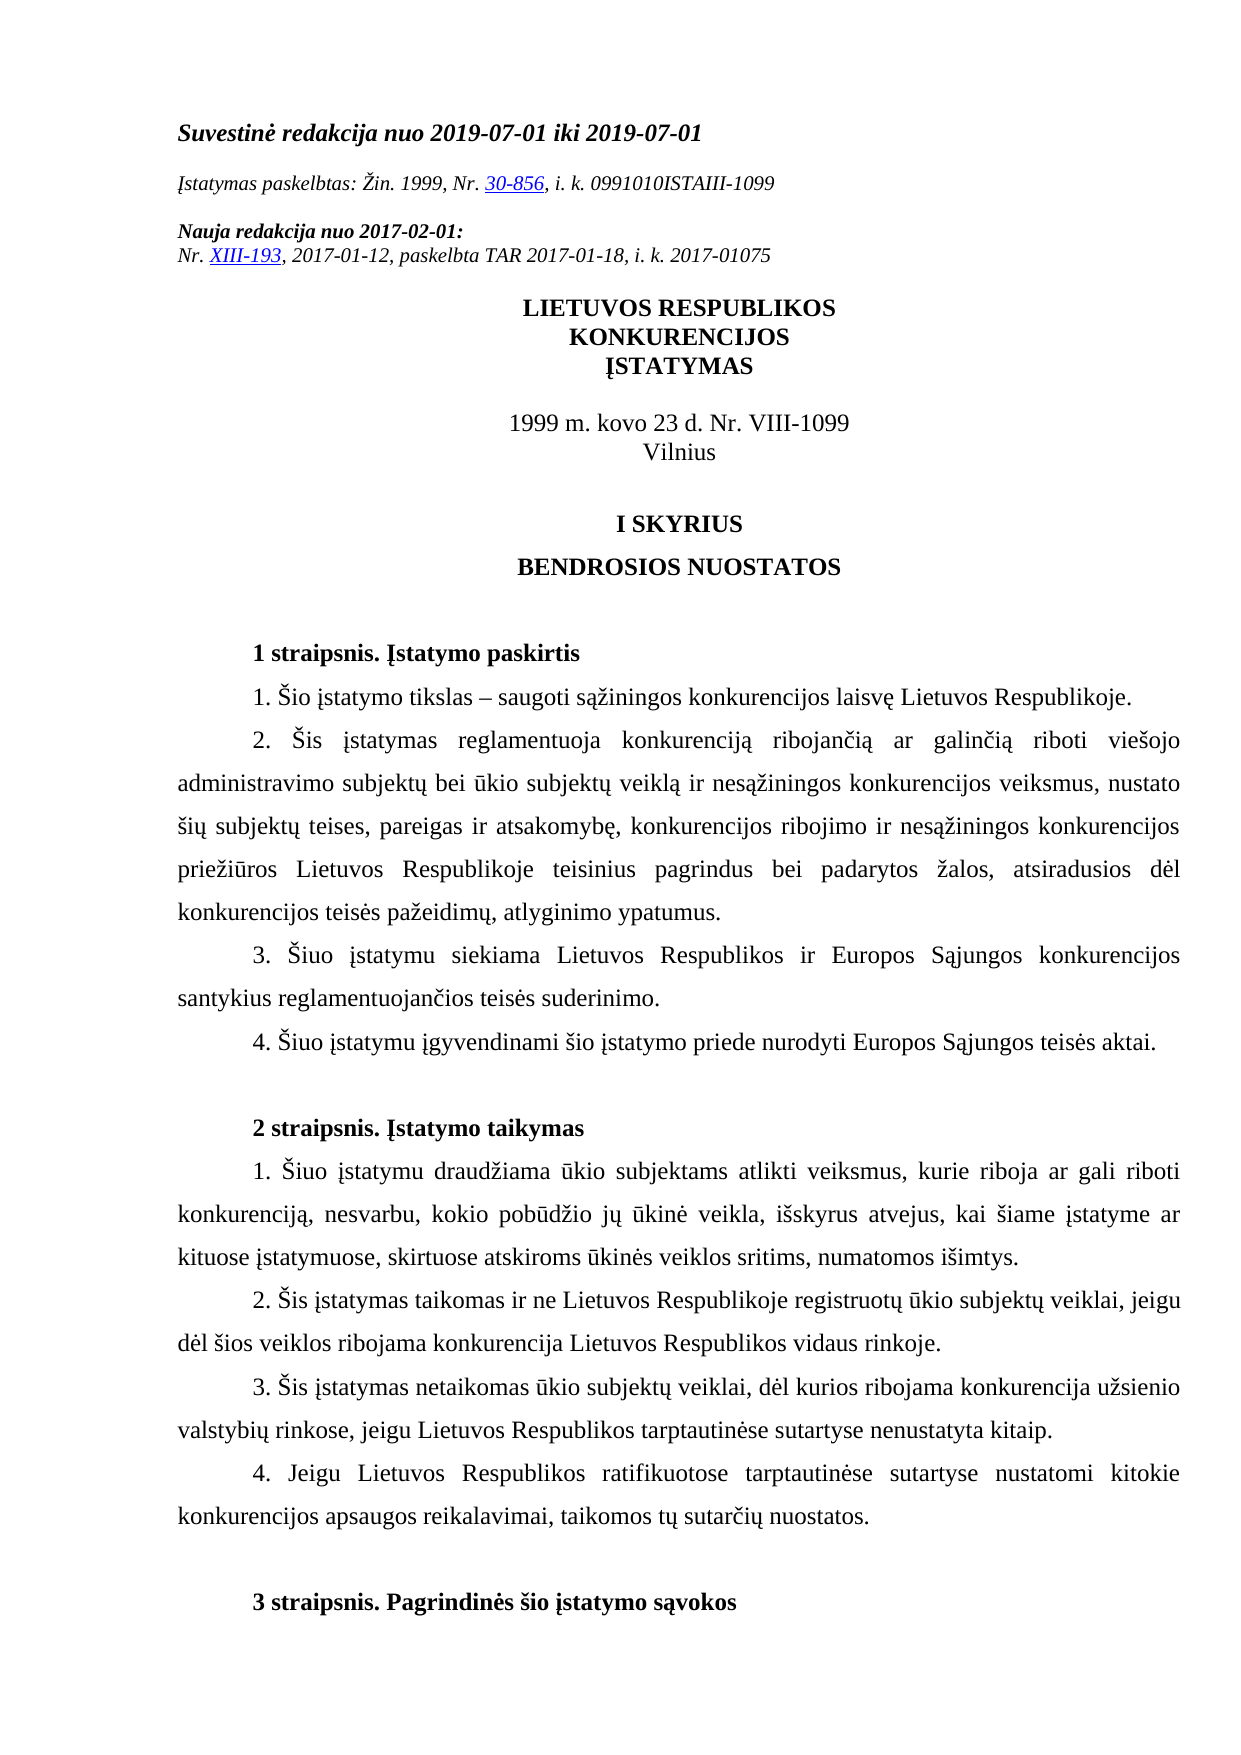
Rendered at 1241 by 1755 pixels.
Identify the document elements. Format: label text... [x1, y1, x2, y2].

text Nr. XIII-193, 2017-01-12, paskelbta TAR 2017-01-18, i. k. 2017-01075 [177, 243, 1181, 267]
text 2. Šis įstatymas reglamentuoja konkurenciją ribojančią ar galinčią riboti viešojo administravimo subjektų bei ūkio subjektų veiklą ir nesąžiningos konkurencijos veiksmus, nustato šių subjektų teises, pareigas ir atsakomybę, konkurencijos ribojimo ir nesąžiningos konkurencijos priežiūros Lietuvos Respublikoje teisinius pagrindus bei padarytos žalos, atsiradusios dėl konkurencijos teisės pažeidimų, atlyginimo ypatumus. [177, 725, 1181, 926]
text Vilnius [177, 437, 1181, 466]
text BENDROSIOS NUOSTATOS [177, 552, 1181, 581]
text LIETUVOS RESPUBLIKOS KONKURENCIJOS ĮSTATYMAS [177, 293, 1181, 380]
text 2. Šis įstatymas taikomas ir ne Lietuvos Respublikoje registruotų ūkio subjektų veiklai, jeigu dėl šios veiklos ribojama konkurencija Lietuvos Respublikos vidaus rinkoje. [177, 1285, 1181, 1357]
text 1999 m. kovo 23 d. Nr. VIII-1099 [177, 408, 1181, 437]
text 3. Šiuo įstatymu siekiama Lietuvos Respublikos ir Europos Sąjungos konkurencijos santykius reglamentuojančios teisės suderinimo. [177, 940, 1181, 1012]
text 4. Jeigu Lietuvos Respublikos ratifikuotose tarptautinėse sutartyse nustatomi kitokie konkurencijos apsaugos reikalavimai, taikomos tų sutarčių nuostatos. [177, 1458, 1181, 1530]
text 1. Šio įstatymo tikslas – saugoti sąžiningos konkurencijos laisvę Lietuvos Respublikoje. [177, 682, 1181, 710]
text 3. Šis įstatymas netaikomas ūkio subjektų veiklai, dėl kurios ribojama konkurencija užsienio valstybių rinkose, jeigu Lietuvos Respublikos tarptautinėse sutartyse nenustatyta kitaip. [177, 1372, 1181, 1443]
text 4. Šiuo įstatymu įgyvendinami šio įstatymo priede nurodyti Europos Sąjungos teisės aktai. [177, 1027, 1181, 1055]
text Nauja redakcija nuo 2017-02-01: [177, 219, 1181, 243]
text 2 straipsnis. Įstatymo taikymas [177, 1113, 1181, 1142]
text Suvestinė redakcija nuo 2019-07-01 iki 2019-07-01 [177, 118, 1181, 147]
text I SKYRIUS [177, 509, 1181, 538]
text Įstatymas paskelbtas: Žin. 1999, Nr. 30-856, i. k. 0991010ISTAIII-1099 [177, 171, 1181, 195]
text 1 straipsnis. Įstatymo paskirtis [177, 638, 1181, 667]
text 3 straipsnis. Pagrindinės šio įstatymo sąvokos [177, 1587, 1181, 1616]
text 1. Šiuo įstatymu draudžiama ūkio subjektams atlikti veiksmus, kurie riboja ar gali riboti konkurenciją, nesvarbu, kokio pobūdžio jų ūkinė veikla, išskyrus atvejus, kai šiame įstatyme ar kituose įstatymuose, skirtuose atskiroms ūkinės veiklos sritims, numatomos išimtys. [177, 1156, 1181, 1271]
